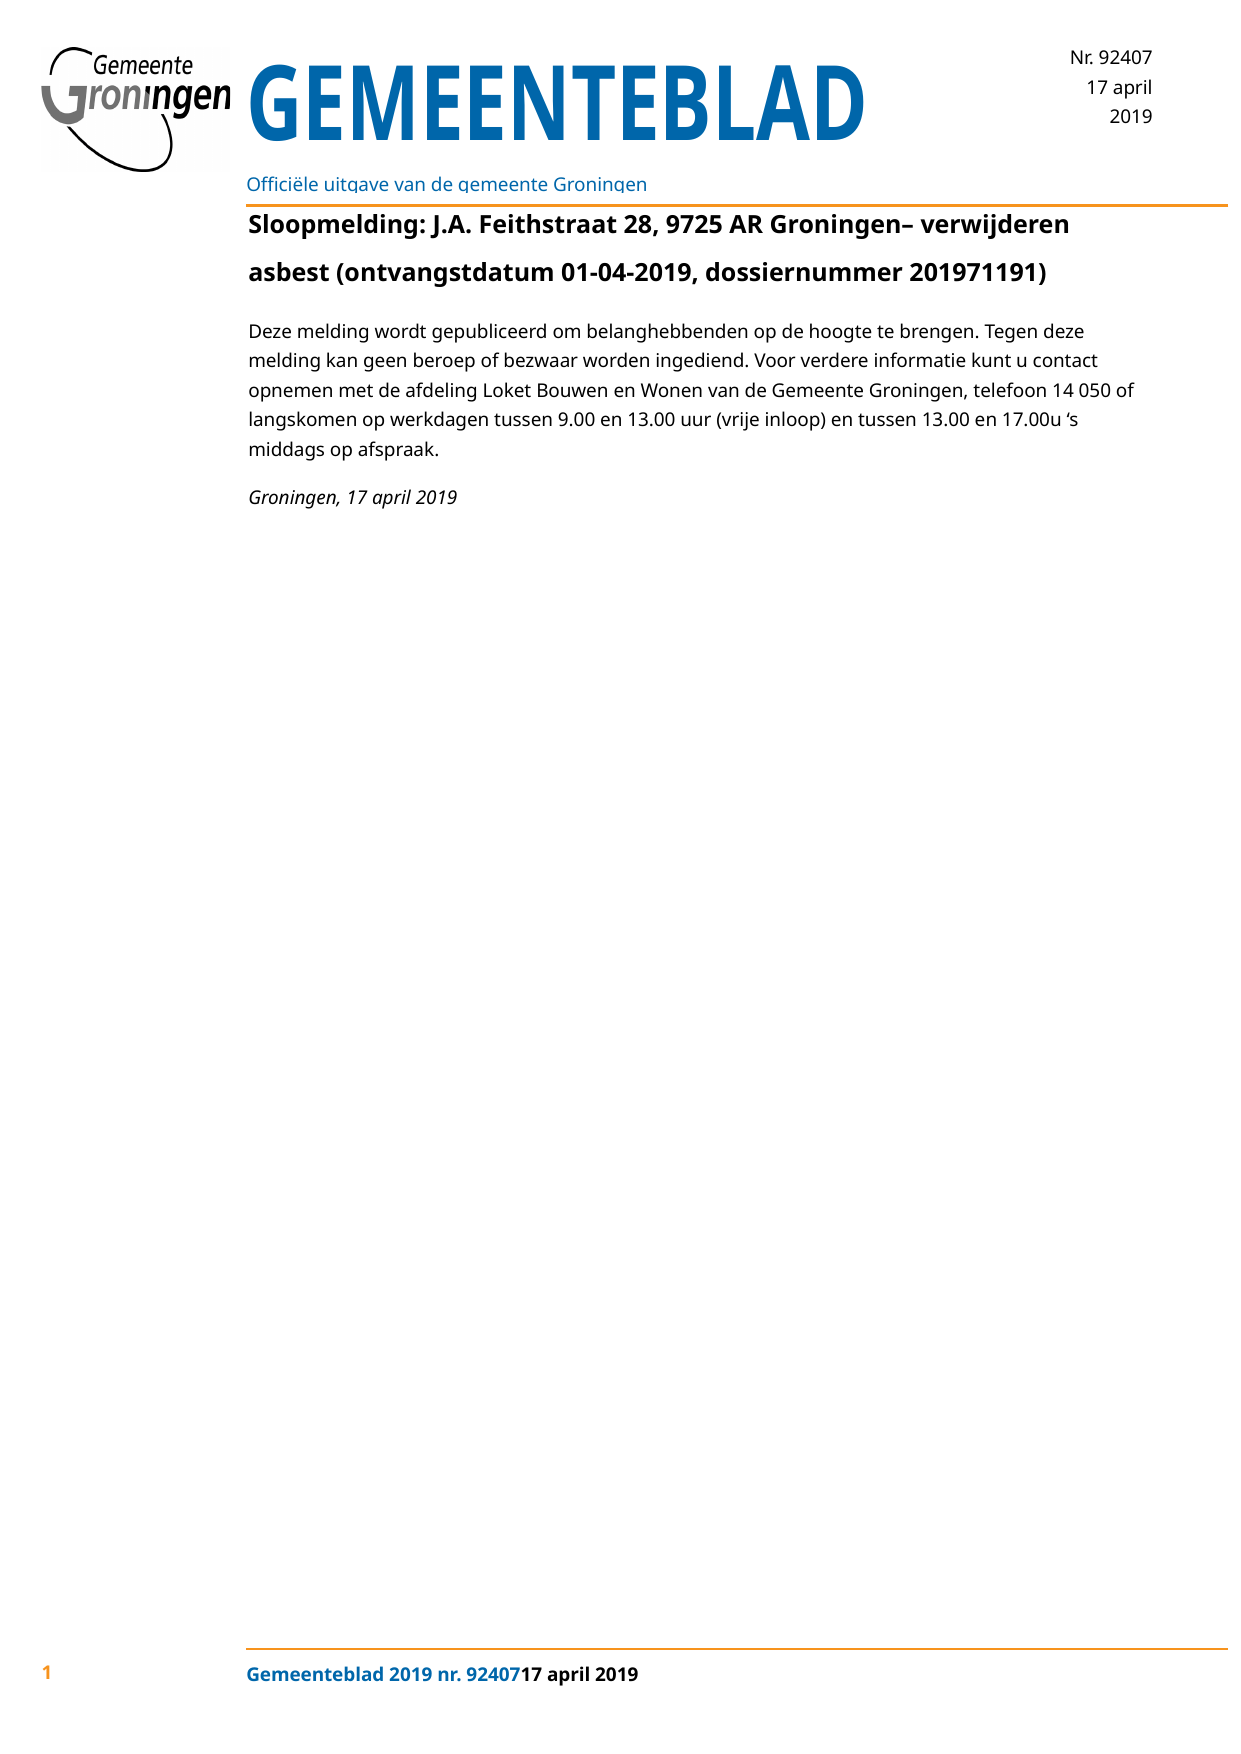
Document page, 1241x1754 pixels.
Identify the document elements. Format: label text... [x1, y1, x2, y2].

picture [41, 47, 231, 172]
text Sloopmelding: J.A. Feithstraat 28, 9725 AR Groningen– verwijderen asbest (ontvangstdatum 01-04-2019, dossiernummer 201971191) [248, 207, 1152, 288]
text Groningen, 17 april 2019 [248, 484, 1152, 510]
text Deze melding wordt gepubliceerd om belanghebbenden op de hoogte te brengen. Tegen deze melding kan geen beroep of bezwaar worden ingediend. Voor verdere informatie kunt u contact opnemen met de afdeling Loket Bouwen en Wonen van de Gemeente Groningen, telefoon 14 050 of langskomen op werkdagen tussen 9.00 en 13.00 uur (vrije inloop) en tussen 13.00 en 17.00u ‘s middags op afspraak. [248, 318, 1152, 462]
